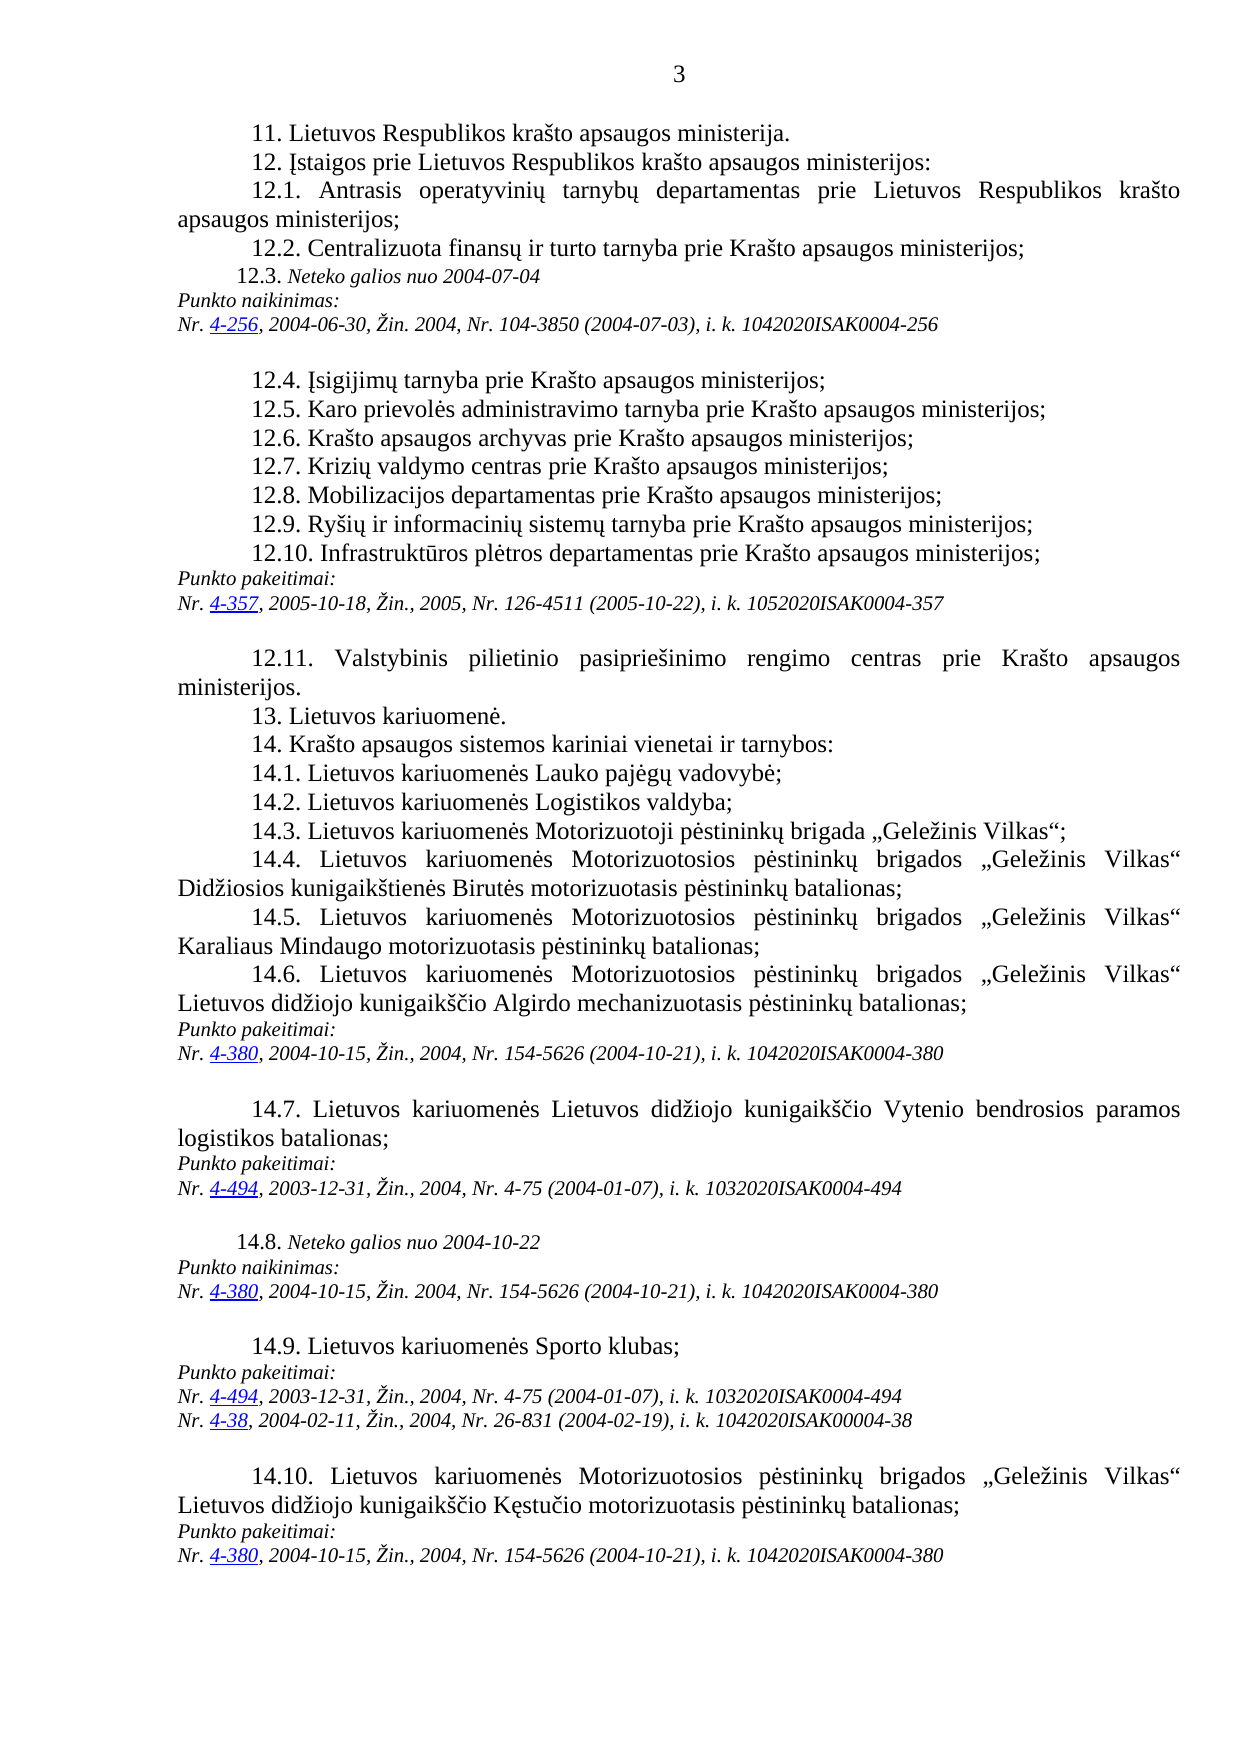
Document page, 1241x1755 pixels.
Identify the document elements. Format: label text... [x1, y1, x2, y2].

text 14.8. Neteko galios nuo 2004-10-22 [177, 1228, 1181, 1254]
text 12.7. Krizių valdymo centras prie Krašto apsaugos ministerijos; [177, 451, 1181, 480]
text 12.11. Valstybinis pilietinio pasipriešinimo rengimo centras prie Krašto apsaugos ministerijos. [177, 643, 1181, 701]
text 12.3. Neteko galios nuo 2004-07-04 [177, 262, 1181, 288]
text Nr. 4-380, 2004-10-15, Žin., 2004, Nr. 154-5626 (2004-10-21), i. k. 1042020ISAK0004-380 [177, 1543, 1181, 1567]
text 12.5. Karo prievolės administravimo tarnyba prie Krašto apsaugos ministerijos; [177, 394, 1181, 423]
text Nr. 4-38, 2004-02-11, Žin., 2004, Nr. 26-831 (2004-02-19), i. k. 1042020ISAK00004-38 [177, 1408, 1181, 1432]
text Nr. 4-256, 2004-06-30, Žin. 2004, Nr. 104-3850 (2004-07-03), i. k. 1042020ISAK0004-256 [177, 312, 1181, 336]
text Nr. 4-380, 2004-10-15, Žin., 2004, Nr. 154-5626 (2004-10-21), i. k. 1042020ISAK0004-380 [177, 1041, 1181, 1065]
text 14.4. Lietuvos kariuomenės Motorizuotosios pėstininkų brigados „Geležinis Vilkas“ Didžiosios kunigaikštienės Birutės motorizuotasis pėstininkų batalionas; [177, 844, 1181, 902]
text Punkto pakeitimai: [177, 1360, 1181, 1384]
text 12.2. Centralizuota finansų ir turto tarnyba prie Krašto apsaugos ministerijos; [177, 233, 1181, 262]
text 14.3. Lietuvos kariuomenės Motorizuotoji pėstininkų brigada „Geležinis Vilkas“; [177, 816, 1181, 844]
text 12.4. Įsigijimų tarnyba prie Krašto apsaugos ministerijos; [177, 365, 1181, 394]
text 14.10. Lietuvos kariuomenės Motorizuotosios pėstininkų brigados „Geležinis Vilkas“ Lietuvos didžiojo kunigaikščio Kęstučio motorizuotasis pėstininkų batalionas; [177, 1461, 1181, 1519]
text Punkto pakeitimai: [177, 566, 1181, 590]
text 11. Lietuvos Respublikos krašto apsaugos ministerija. [177, 118, 1181, 147]
text Nr. 4-494, 2003-12-31, Žin., 2004, Nr. 4-75 (2004-01-07), i. k. 1032020ISAK0004-494 [177, 1384, 1181, 1408]
text 14. Krašto apsaugos sistemos kariniai vienetai ir tarnybos: [177, 729, 1181, 758]
text 12.8. Mobilizacijos departamentas prie Krašto apsaugos ministerijos; [177, 480, 1181, 509]
text 14.2. Lietuvos kariuomenės Logistikos valdyba; [177, 787, 1181, 816]
text Punkto pakeitimai: [177, 1151, 1181, 1175]
text 12.9. Ryšių ir informacinių sistemų tarnyba prie Krašto apsaugos ministerijos; [177, 509, 1181, 538]
text 13. Lietuvos kariuomenė. [177, 701, 1181, 729]
text Punkto pakeitimai: [177, 1017, 1181, 1041]
text 14.6. Lietuvos kariuomenės Motorizuotosios pėstininkų brigados „Geležinis Vilkas“ Lietuvos didžiojo kunigaikščio Algirdo mechanizuotasis pėstininkų batalionas; [177, 959, 1181, 1017]
text 14.7. Lietuvos kariuomenės Lietuvos didžiojo kunigaikščio Vytenio bendrosios paramos logistikos batalionas; [177, 1094, 1181, 1151]
text Nr. 4-380, 2004-10-15, Žin. 2004, Nr. 154-5626 (2004-10-21), i. k. 1042020ISAK0004-380 [177, 1279, 1181, 1303]
text 12.1. Antrasis operatyvinių tarnybų departamentas prie Lietuvos Respublikos krašto apsaugos ministerijos; [177, 176, 1181, 233]
text Punkto naikinimas: [177, 288, 1181, 312]
text Punkto pakeitimai: [177, 1519, 1181, 1543]
text 12.10. Infrastruktūros plėtros departamentas prie Krašto apsaugos ministerijos; [177, 538, 1181, 566]
text 14.5. Lietuvos kariuomenės Motorizuotosios pėstininkų brigados „Geležinis Vilkas“ Karaliaus Mindaugo motorizuotasis pėstininkų batalionas; [177, 902, 1181, 959]
text 12.6. Krašto apsaugos archyvas prie Krašto apsaugos ministerijos; [177, 423, 1181, 451]
text 12. Įstaigos prie Lietuvos Respublikos krašto apsaugos ministerijos: [177, 147, 1181, 176]
text Nr. 4-494, 2003-12-31, Žin., 2004, Nr. 4-75 (2004-01-07), i. k. 1032020ISAK0004-494 [177, 1175, 1181, 1199]
text Nr. 4-357, 2005-10-18, Žin., 2005, Nr. 126-4511 (2005-10-22), i. k. 1052020ISAK0004-357 [177, 590, 1181, 614]
text 14.9. Lietuvos kariuomenės Sporto klubas; [177, 1331, 1181, 1360]
text Punkto naikinimas: [177, 1254, 1181, 1279]
text 14.1. Lietuvos kariuomenės Lauko pajėgų vadovybė; [177, 758, 1181, 787]
